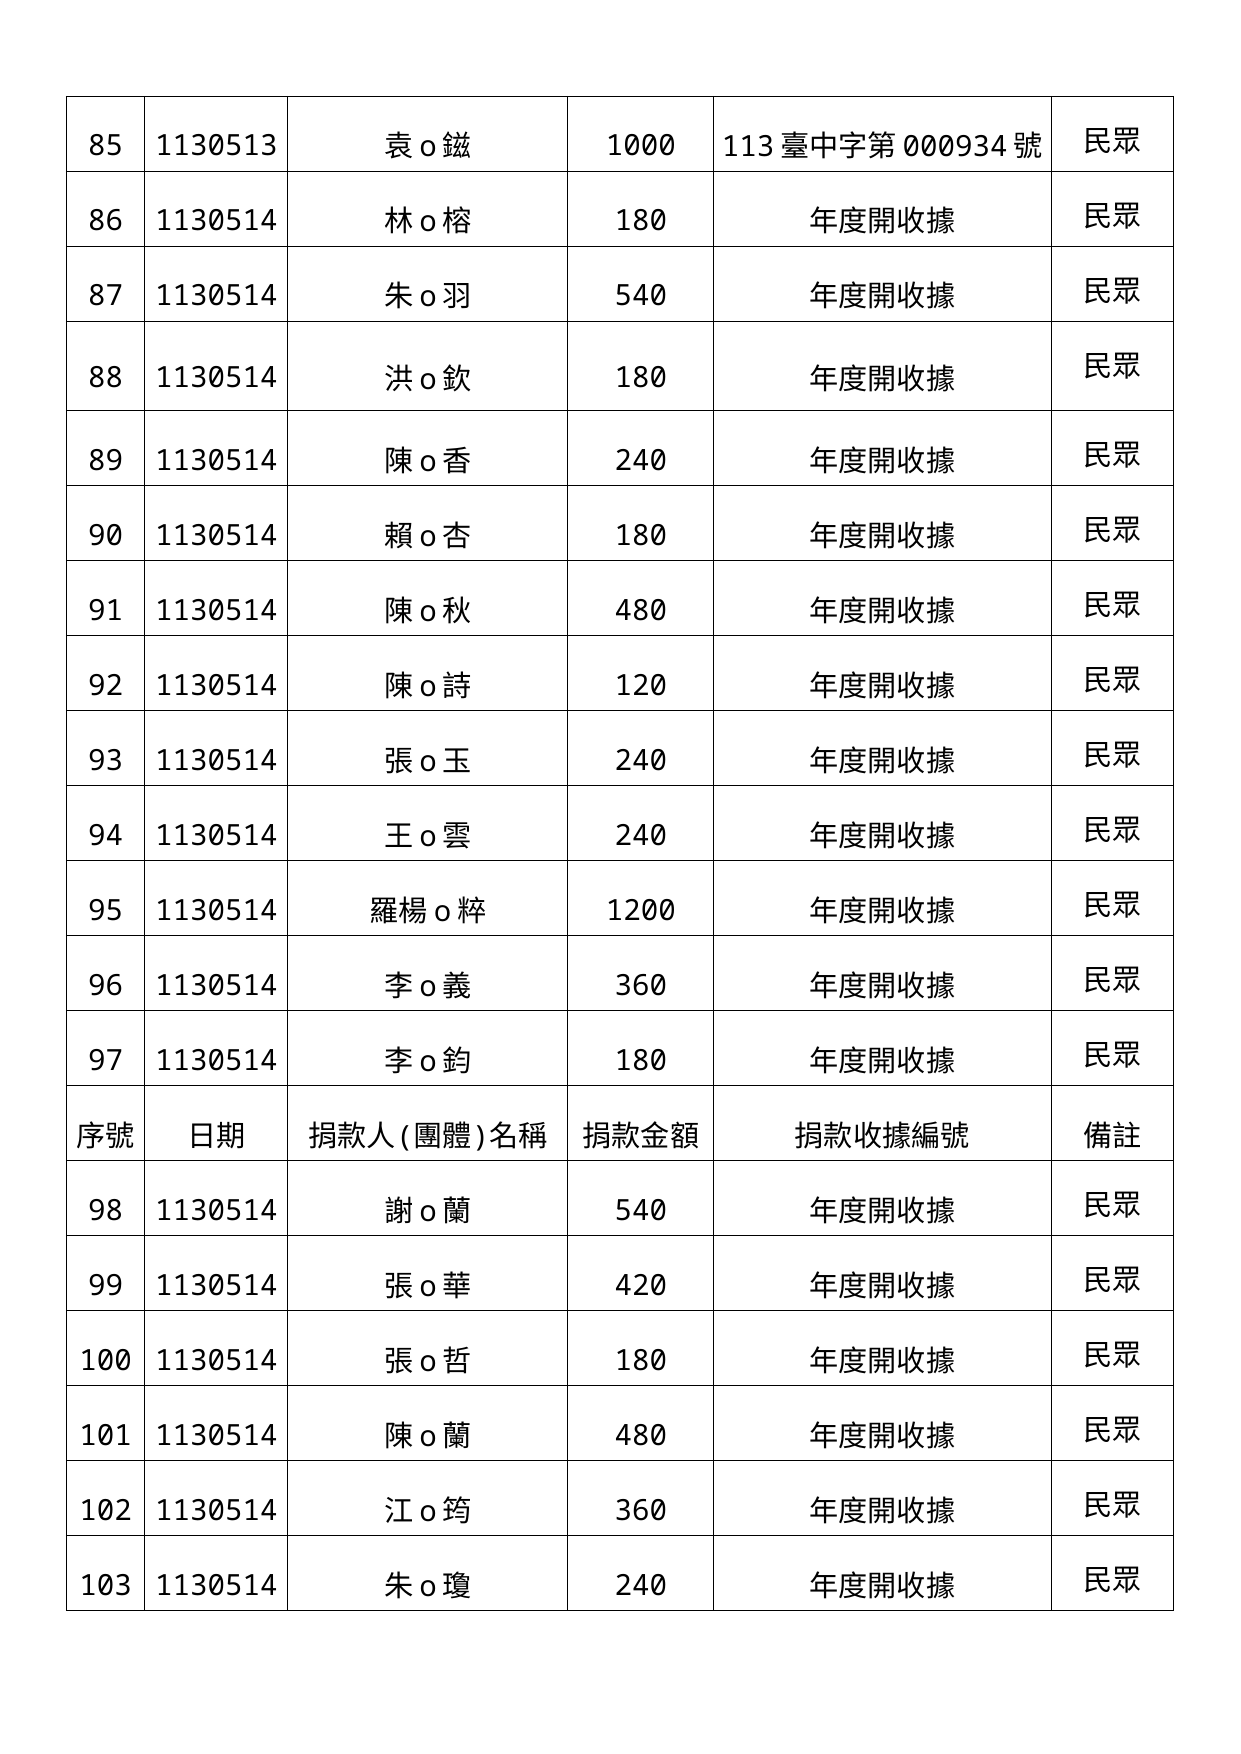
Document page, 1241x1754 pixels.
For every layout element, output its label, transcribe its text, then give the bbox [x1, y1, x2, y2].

table_cell 1000 [568, 97, 713, 171]
table_cell 捐款金額 [568, 1086, 713, 1160]
table_cell 朱o羽 [288, 247, 567, 321]
table_cell 480 [568, 561, 713, 635]
table_cell 江o筠 [288, 1461, 567, 1535]
table_cell 95 [67, 861, 144, 935]
table_cell 1130514 [145, 1536, 287, 1610]
table_cell 1130514 [145, 322, 287, 410]
table_cell 85 [67, 97, 144, 171]
table_cell 陳o詩 [288, 636, 567, 710]
table_cell 洪o欽 [288, 322, 567, 410]
table_cell 羅楊o粹 [288, 861, 567, 935]
table_cell 360 [568, 936, 713, 1010]
table_cell 日期 [145, 1086, 287, 1160]
table_cell 540 [568, 1161, 713, 1235]
table_cell 1130514 [145, 1311, 287, 1385]
table_cell 年度開收據 [714, 1461, 1051, 1535]
table_cell 89 [67, 411, 144, 485]
table_cell 張o玉 [288, 711, 567, 785]
table_cell 年度開收據 [714, 936, 1051, 1010]
table_cell 1130514 [145, 936, 287, 1010]
table_cell 540 [568, 247, 713, 321]
table_cell 1130514 [145, 247, 287, 321]
table_cell 林o榕 [288, 172, 567, 246]
table_cell 240 [568, 411, 713, 485]
table_cell 陳o秋 [288, 561, 567, 635]
table_cell 年度開收據 [714, 711, 1051, 785]
table_cell 1130514 [145, 411, 287, 485]
table_cell 民眾 [1052, 1461, 1173, 1535]
table_cell 陳o蘭 [288, 1386, 567, 1460]
table_cell 98 [67, 1161, 144, 1235]
table_cell 王o雲 [288, 786, 567, 860]
table_cell 年度開收據 [714, 1386, 1051, 1460]
table_cell 240 [568, 1536, 713, 1610]
table_cell 86 [67, 172, 144, 246]
table_cell 李o鈞 [288, 1011, 567, 1085]
table_cell 100 [67, 1311, 144, 1385]
table_cell 360 [568, 1461, 713, 1535]
table_cell 民眾 [1052, 636, 1173, 710]
table_cell 96 [67, 936, 144, 1010]
table_cell 180 [568, 1011, 713, 1085]
table_cell 賴o杏 [288, 486, 567, 560]
table_cell 94 [67, 786, 144, 860]
table_cell 91 [67, 561, 144, 635]
table_cell 民眾 [1052, 1536, 1173, 1610]
table_cell 民眾 [1052, 1311, 1173, 1385]
table_cell 92 [67, 636, 144, 710]
table_cell 年度開收據 [714, 322, 1051, 410]
table_cell 年度開收據 [714, 561, 1051, 635]
table_cell 87 [67, 247, 144, 321]
table_cell 民眾 [1052, 247, 1173, 321]
table_cell 陳o香 [288, 411, 567, 485]
table_cell 480 [568, 1386, 713, 1460]
table_cell 113臺中字第000934號 [714, 97, 1051, 171]
table_cell 240 [568, 786, 713, 860]
table_cell 民眾 [1052, 936, 1173, 1010]
table_cell 朱o瓊 [288, 1536, 567, 1610]
table_cell 1130514 [145, 1161, 287, 1235]
table_cell 180 [568, 486, 713, 560]
table_cell 年度開收據 [714, 636, 1051, 710]
table_cell 張o哲 [288, 1311, 567, 1385]
table_cell 97 [67, 1011, 144, 1085]
table_cell 93 [67, 711, 144, 785]
table_cell 1130514 [145, 1236, 287, 1310]
table_cell 謝o蘭 [288, 1161, 567, 1235]
table_cell 民眾 [1052, 172, 1173, 246]
table_cell 420 [568, 1236, 713, 1310]
table_cell 年度開收據 [714, 486, 1051, 560]
table_cell 捐款收據編號 [714, 1086, 1051, 1160]
table_cell 1130514 [145, 561, 287, 635]
table_cell 年度開收據 [714, 247, 1051, 321]
table_cell 1200 [568, 861, 713, 935]
table_cell 民眾 [1052, 411, 1173, 485]
table_cell 1130514 [145, 636, 287, 710]
table_cell 88 [67, 322, 144, 410]
table_cell 民眾 [1052, 861, 1173, 935]
table_cell 民眾 [1052, 1161, 1173, 1235]
table_cell 99 [67, 1236, 144, 1310]
table_cell 捐款人(團體)名稱 [288, 1086, 567, 1160]
table_cell 1130514 [145, 786, 287, 860]
table_cell 民眾 [1052, 1236, 1173, 1310]
table_cell 1130514 [145, 1386, 287, 1460]
table_cell 年度開收據 [714, 1161, 1051, 1235]
table_cell 1130514 [145, 1011, 287, 1085]
table_cell 年度開收據 [714, 1311, 1051, 1385]
table_cell 民眾 [1052, 1386, 1173, 1460]
table_cell 180 [568, 172, 713, 246]
table_cell 101 [67, 1386, 144, 1460]
table_cell 240 [568, 711, 713, 785]
table_cell 102 [67, 1461, 144, 1535]
table_cell 張o華 [288, 1236, 567, 1310]
table_cell 民眾 [1052, 97, 1173, 171]
table_cell 民眾 [1052, 322, 1173, 410]
table_cell 李o義 [288, 936, 567, 1010]
table_cell 1130514 [145, 486, 287, 560]
table_cell 180 [568, 1311, 713, 1385]
table_cell 年度開收據 [714, 861, 1051, 935]
table_cell 年度開收據 [714, 172, 1051, 246]
table_cell 年度開收據 [714, 1536, 1051, 1610]
table_cell 1130514 [145, 172, 287, 246]
table_cell 序號 [67, 1086, 144, 1160]
table_cell 民眾 [1052, 1011, 1173, 1085]
table_cell 民眾 [1052, 561, 1173, 635]
table_cell 年度開收據 [714, 1011, 1051, 1085]
table_cell 1130514 [145, 1461, 287, 1535]
table_cell 民眾 [1052, 786, 1173, 860]
table_cell 民眾 [1052, 486, 1173, 560]
table_cell 年度開收據 [714, 1236, 1051, 1310]
table_cell 1130514 [145, 711, 287, 785]
table_cell 1130513 [145, 97, 287, 171]
table_cell 備註 [1052, 1086, 1173, 1160]
table_cell 袁o鎡 [288, 97, 567, 171]
table_cell 103 [67, 1536, 144, 1610]
table_cell 民眾 [1052, 711, 1173, 785]
table_cell 年度開收據 [714, 411, 1051, 485]
table_cell 1130514 [145, 861, 287, 935]
table_cell 90 [67, 486, 144, 560]
table_cell 120 [568, 636, 713, 710]
table_cell 年度開收據 [714, 786, 1051, 860]
table_cell 180 [568, 322, 713, 410]
